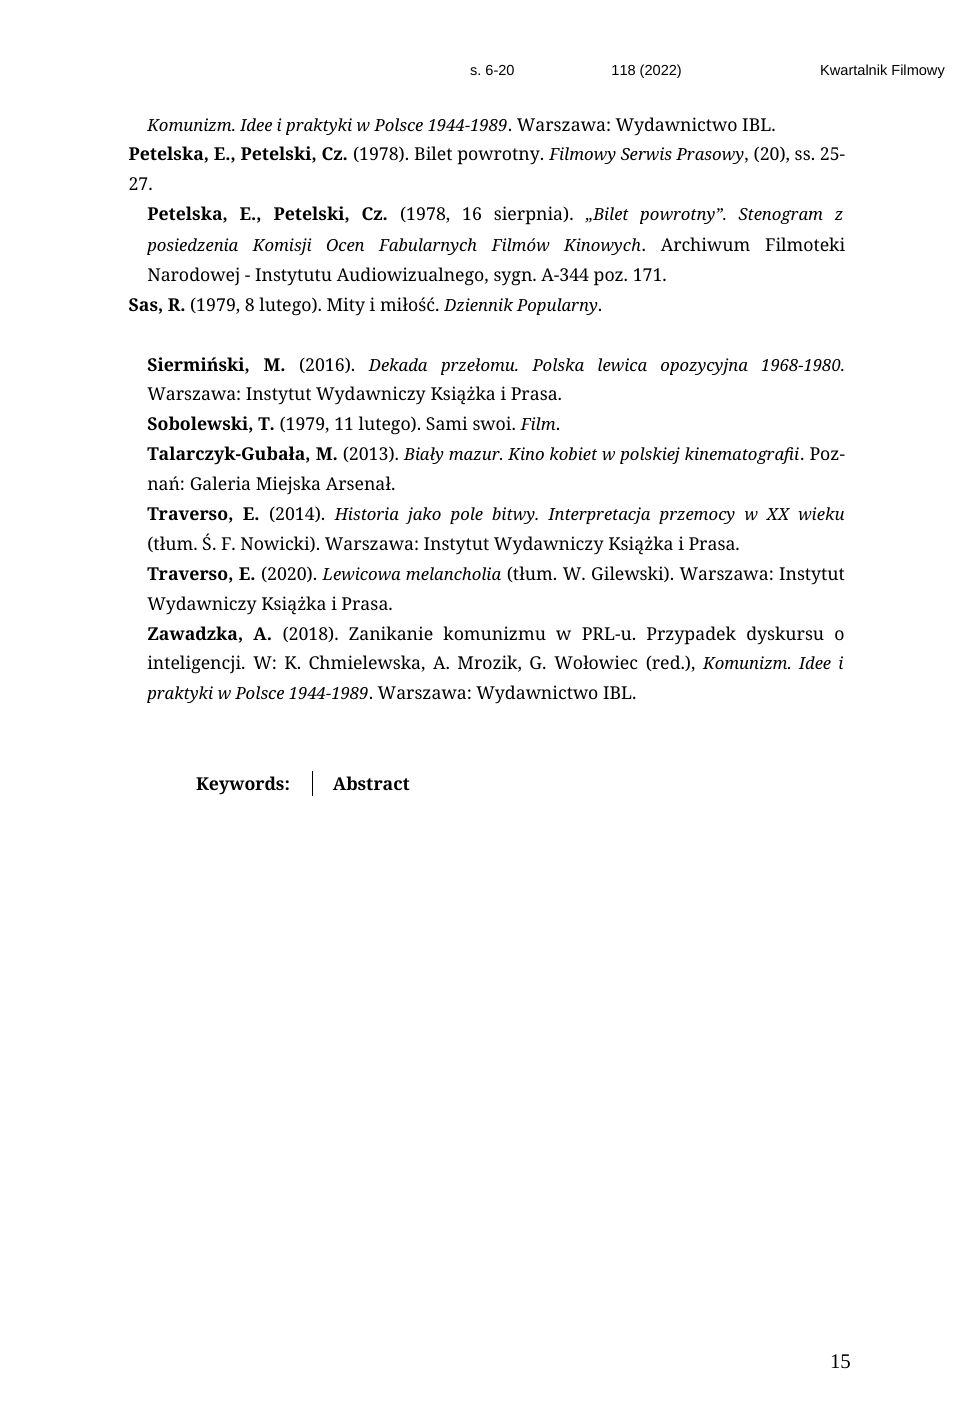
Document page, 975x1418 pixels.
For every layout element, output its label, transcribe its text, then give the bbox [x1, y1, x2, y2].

text Traverso, E. (2020). Lewicowa melancholia (tłum. W. Gilewski). Warszawa: Instytut Wy­dawniczy Książka i Prasa. [147, 561, 845, 615]
text Talarczyk-Gubała, M. (2013). Biały mazur. Kino kobiet w polskiej kinematografii. Poz­nań: Galeria Miejska Arsenał. [147, 442, 845, 496]
text Traverso, E. (2014). Historia jako pole bitwy. Interpretacja przemocy w XX wieku (tłum. Ś. F. Nowicki). Warszawa: Instytut Wydawniczy Książka i Prasa. [147, 501, 845, 556]
table_header Keywords: [144, 771, 312, 796]
text Petelska, E., Petelski, Cz. (1978). Bilet powrotny. Filmowy Serwis Prasowy, (20), ss. 25-27. [128, 142, 845, 196]
text Zawadzka, A. (2018). Zanikanie komunizmu w PRL-u. Przypadek dyskursu o inteli­gencji. W: K. Chmielewska, A. Mrozik, G. Wołowiec (red.), Komunizm. Idee i praktyki w Polsce 1944-1989. Warszawa: Wydawnictwo IBL. [147, 621, 845, 705]
text Petelska, E., Petelski, Cz. (1978, 16 sierpnia). „Bilet powrotny”. Stenogram z posiedze­nia Komisji Ocen Fabularnych Filmów Kinowych. Archiwum Filmoteki Narodowej - Instytutu Audiowizualnego, sygn. A-344 poz. 171. [147, 202, 845, 287]
text Siermiński, M. (2016). Dekada przełomu. Polska lewica opozycyjna 1968-1980. Warsza­wa: Instytut Wydawniczy Książka i Prasa. [147, 352, 845, 406]
table_header Abstract [313, 771, 830, 796]
text Komunizm. Idee i praktyki w Polsce 1944-1989. Warszawa: Wydawnictwo IBL. [147, 112, 845, 136]
text Sas, R. (1979, 8 lutego). Mity i miłość. Dziennik Popularny. [128, 293, 845, 317]
text Sobolewski, T. (1979, 11 lutego). Sami swoi. Film. [147, 412, 845, 436]
